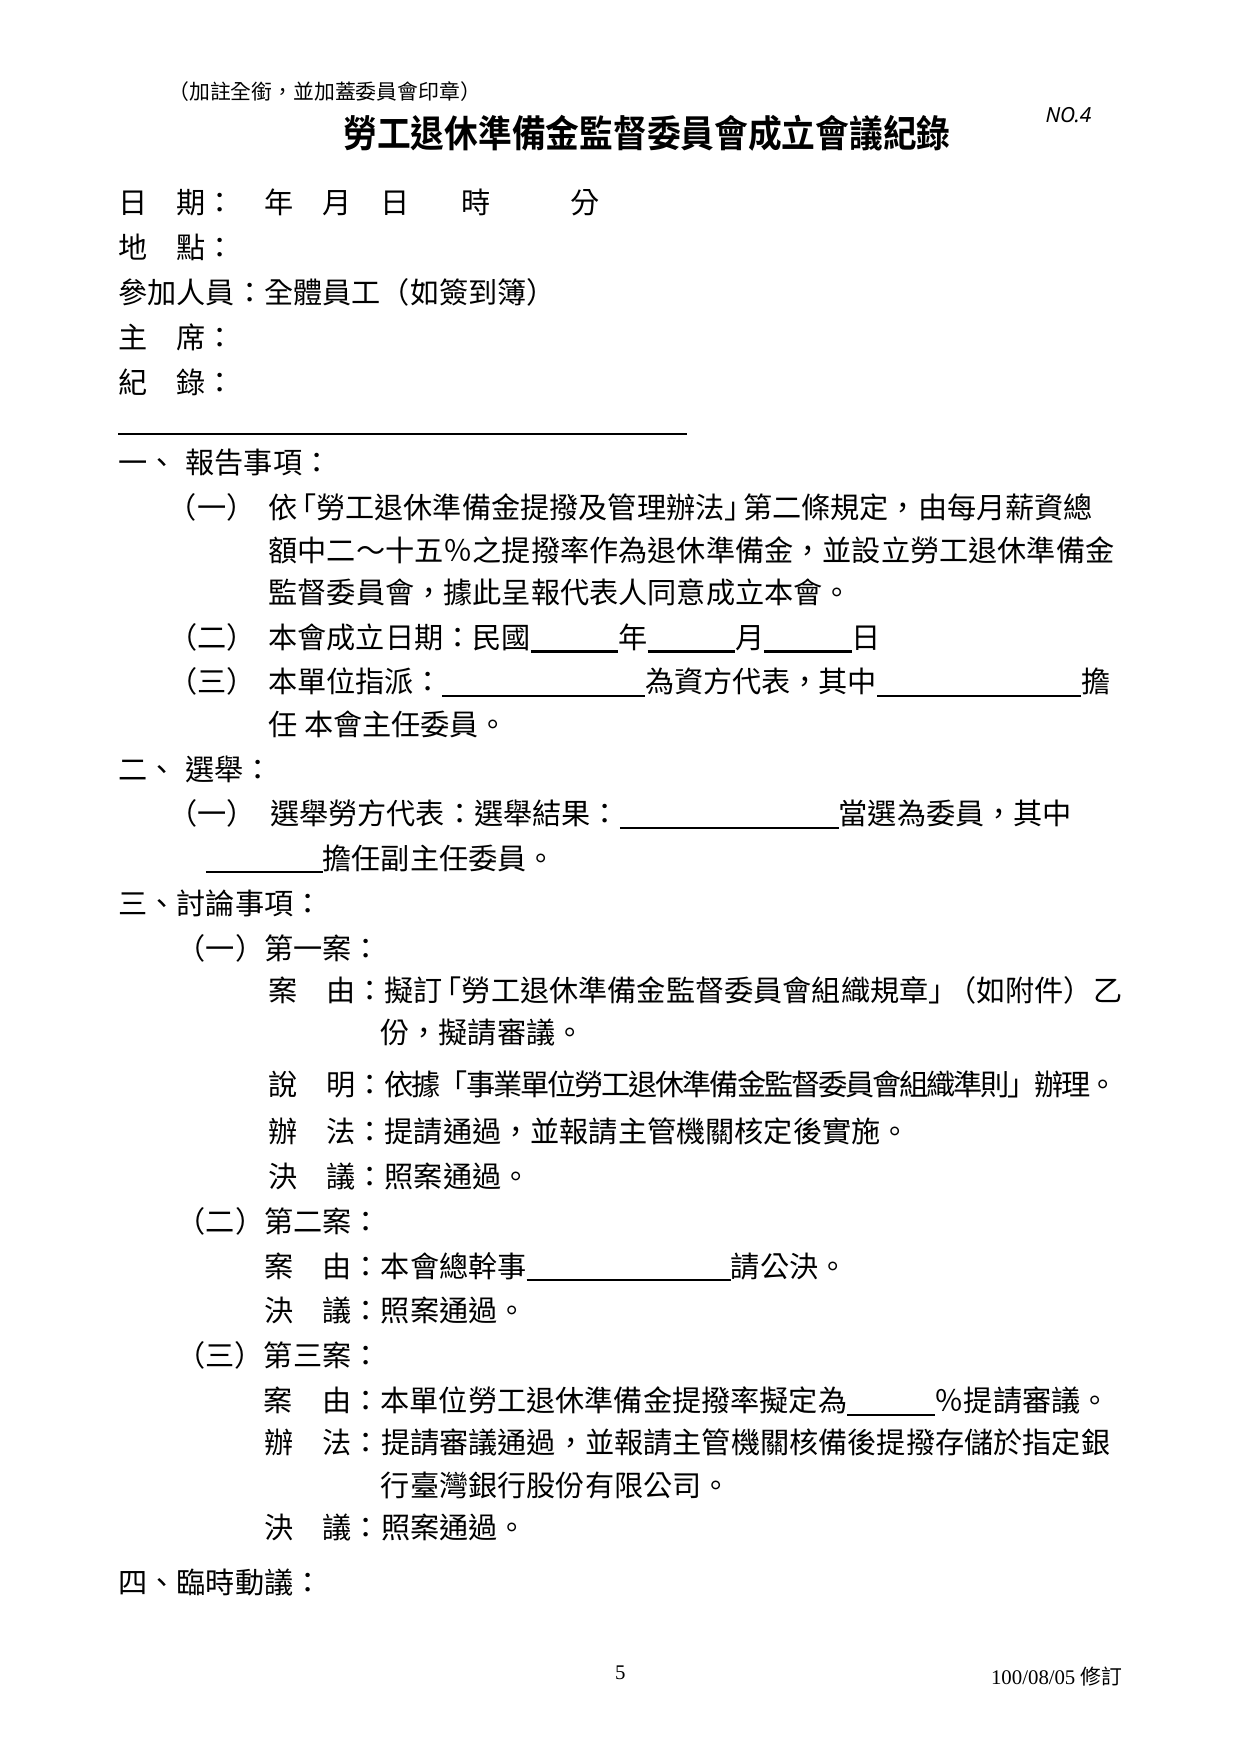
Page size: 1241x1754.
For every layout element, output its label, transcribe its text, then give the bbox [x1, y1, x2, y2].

text 勞工退休準備金監督委員會成立會議紀錄 [118, 80, 1156, 193]
text （二）第二案： [118, 1198, 1122, 1241]
text 決 議：照案通過。 [118, 1288, 1122, 1330]
text 參加人員：全體員工（如簽到簿） [118, 270, 1122, 312]
text 決 議：照案通過。 [243, 1154, 1122, 1196]
text 地 點： [118, 225, 1122, 267]
list 選舉勞方代表：選舉結果： 當選為委員，其中 [168, 791, 1122, 833]
text （加註全銜，並加蓋委員會印章） [118, 75, 1122, 105]
text 三、討論事項： [118, 881, 1122, 923]
text 辦 法：提請通過，並報請主管機關核定後實施。 [243, 1109, 1122, 1151]
text （三）第三案： [168, 1333, 1122, 1375]
text 擔任副主任委員。 [118, 836, 1122, 878]
text （一）第一案： [118, 925, 1122, 968]
text 日 期： 年 月 日 時 分 [118, 180, 1122, 222]
list 選舉： [118, 746, 1122, 788]
text 決 議：照案通過。 [177, 1504, 1122, 1547]
text 說 明：依據「事業單位勞工退休準備金監督委員會組織準則」辦理。 [268, 1052, 1122, 1106]
text 四、臨時動議： [118, 1559, 1122, 1602]
text 主 席： [118, 314, 1122, 357]
text 案 由：本會總幹事 請公決。 [118, 1243, 1122, 1286]
text NO.4 [996, 100, 1141, 129]
text 辦 法：提請審議通過，並報請主管機關核備後提撥存儲於指定銀行臺灣銀行股份有限公司。 [177, 1420, 1122, 1504]
text 案 由：擬訂「勞工退休準備金監督委員會組織規章」（如附件）乙份，擬請審議。 [268, 968, 1122, 1052]
list 依「勞工退休準備金提撥及管理辦法」第二條規定，由每月薪資總 額中二～十五％之提撥率作為退休準備金，並設立勞工退休準備金監督委員會，據此呈報代表人同意成立本會。 [168, 485, 1122, 612]
text 案 由：本單位勞工退休準備金提撥率擬定為 ％提請審議。 [168, 1378, 1122, 1420]
text 紀 錄： [118, 359, 1122, 402]
list 本單位指派： 為資方代表，其中 擔任 本會主任委員。 [168, 659, 1122, 744]
list 報告事項： [118, 440, 1122, 482]
list 本會成立日期：民國 年 月 日 [168, 614, 1122, 657]
